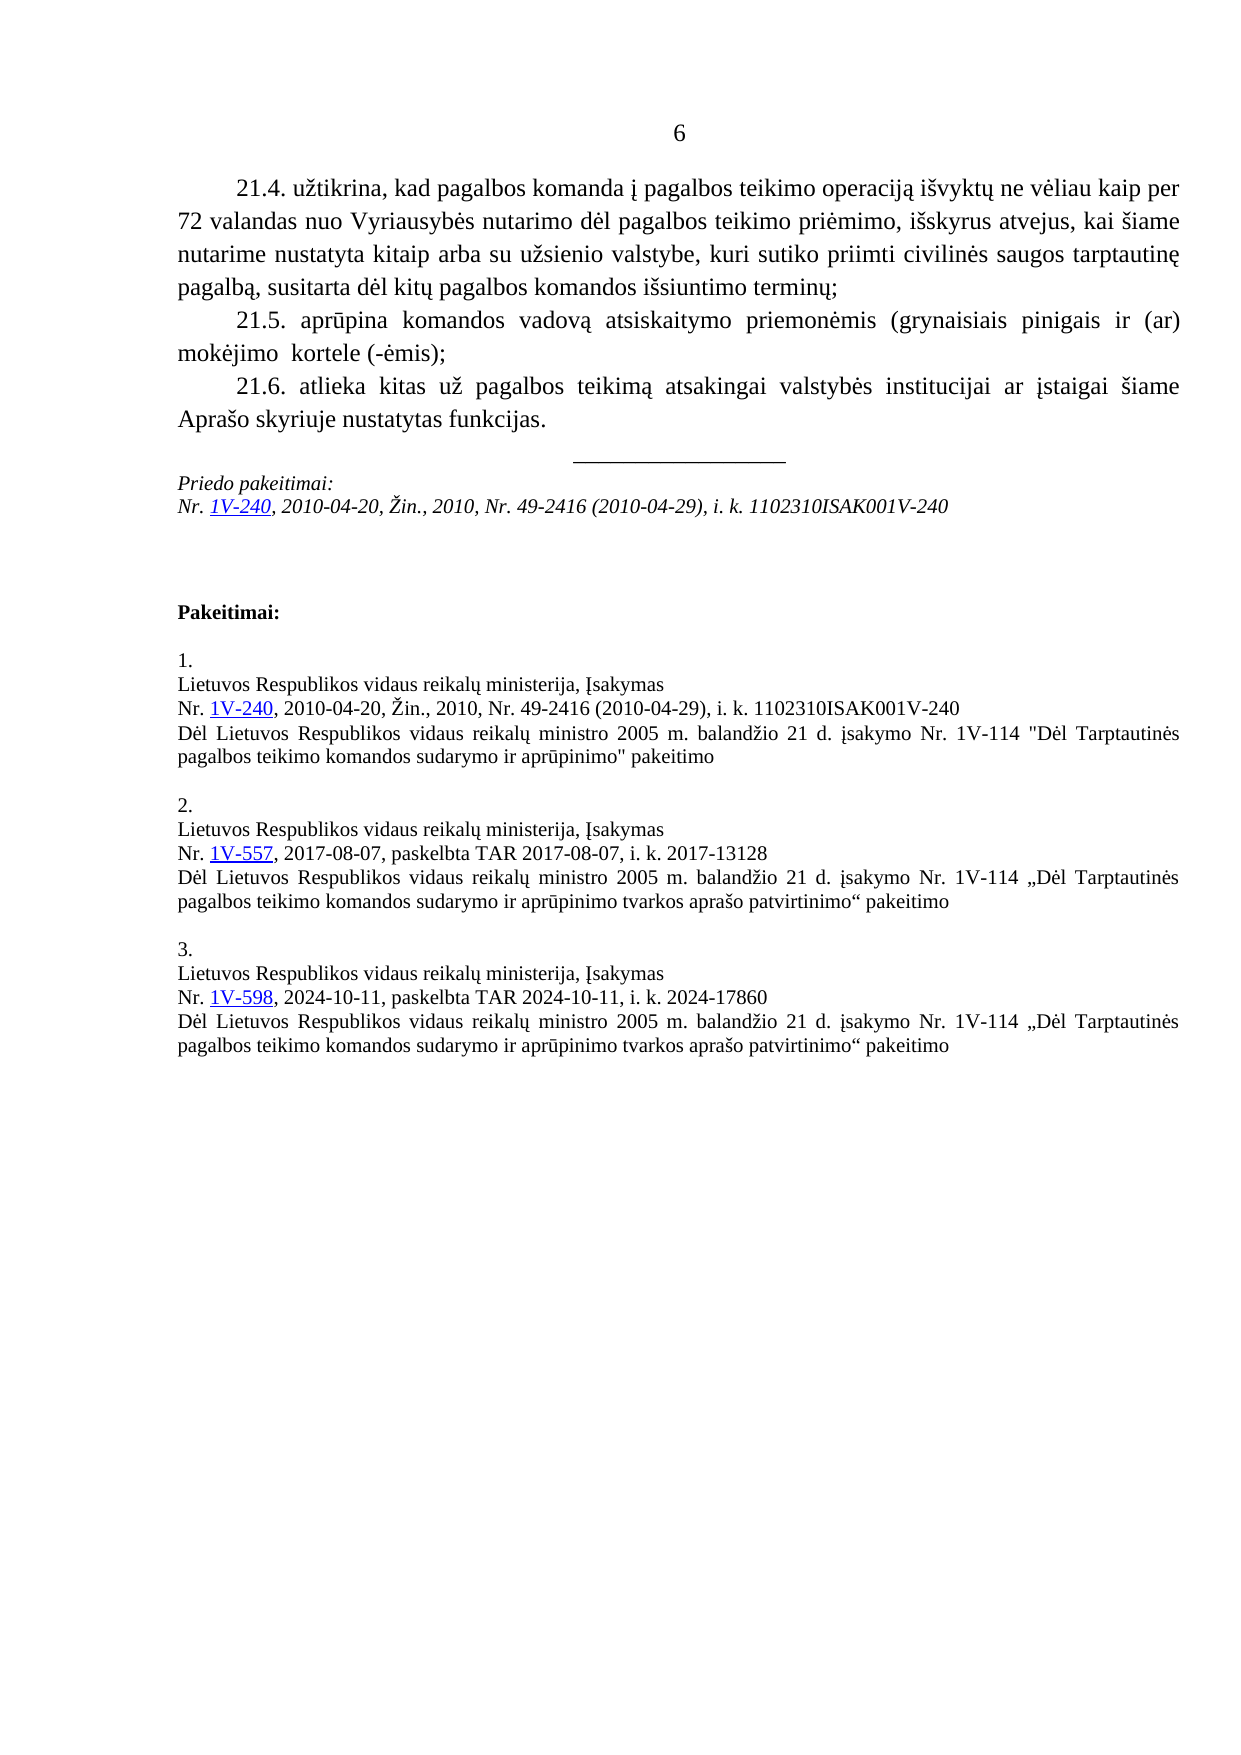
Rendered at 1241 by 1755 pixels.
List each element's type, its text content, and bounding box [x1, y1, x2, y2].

text Priedo pakeitimai: [177, 470, 1181, 494]
text Nr. 1V-557, 2017-08-07, paskelbta TAR 2017-08-07, i. k. 2017-13128 [177, 841, 1181, 865]
text Lietuvos Respublikos vidaus reikalų ministerija, Įsakymas [177, 817, 1181, 841]
text Nr. 1V-598, 2024-10-11, paskelbta TAR 2024-10-11, i. k. 2024-17860 [177, 985, 1181, 1009]
text Nr. 1V-240, 2010-04-20, Žin., 2010, Nr. 49-2416 (2010-04-29), i. k. 1102310ISAK001V-240 [177, 696, 1181, 720]
text Dėl Lietuvos Respublikos vidaus reikalų ministro 2005 m. balandžio 21 d. įsakymo Nr. 1V-114 „Dėl Tarptautinės pagalbos teikimo komandos sudarymo ir aprūpinimo tvarkos aprašo patvirtinimo“ pakeitimo [177, 865, 1181, 913]
text Dėl Lietuvos Respublikos vidaus reikalų ministro 2005 m. balandžio 21 d. įsakymo Nr. 1V-114 "Dėl Tarptautinės pagalbos teikimo komandos sudarymo ir aprūpinimo" pakeitimo [177, 720, 1181, 768]
text Nr. 1V-240, 2010-04-20, Žin., 2010, Nr. 49-2416 (2010-04-29), i. k. 1102310ISAK001V-240 [177, 494, 1181, 518]
text _________________ [177, 437, 1181, 466]
text 1. [177, 648, 1181, 672]
text Dėl Lietuvos Respublikos vidaus reikalų ministro 2005 m. balandžio 21 d. įsakymo Nr. 1V-114 „Dėl Tarptautinės pagalbos teikimo komandos sudarymo ir aprūpinimo tvarkos aprašo patvirtinimo“ pakeitimo [177, 1009, 1181, 1057]
text Lietuvos Respublikos vidaus reikalų ministerija, Įsakymas [177, 961, 1181, 985]
text Lietuvos Respublikos vidaus reikalų ministerija, Įsakymas [177, 672, 1181, 696]
text 21.4. užtikrina, kad pagalbos komanda į pagalbos teikimo operaciją išvyktų ne vėliau kaip per 72 valandas nuo Vyriausybės nutarimo dėl pagalbos teikimo priėmimo, išskyrus atvejus, kai šiame nutarime nustatyta kitaip arba su užsienio valstybe, kuri sutiko priimti civilinės saugos tarptautinę pagalbą, susitarta dėl kitų pagalbos komandos išsiuntimo terminų; [177, 173, 1181, 301]
text Pakeitimai: [177, 600, 1181, 624]
text 3. [177, 937, 1181, 961]
text 21.6. atlieka kitas už pagalbos teikimą atsakingai valstybės institucijai ar įstaigai šiame Aprašo skyriuje nustatytas funkcijas. [177, 371, 1181, 433]
text 21.5. aprūpina komandos vadovą atsiskaitymo priemonėmis (grynaisiais pinigais ir (ar) mokėjimo kortele (-ėmis); [177, 305, 1181, 367]
text 2. [177, 793, 1181, 817]
